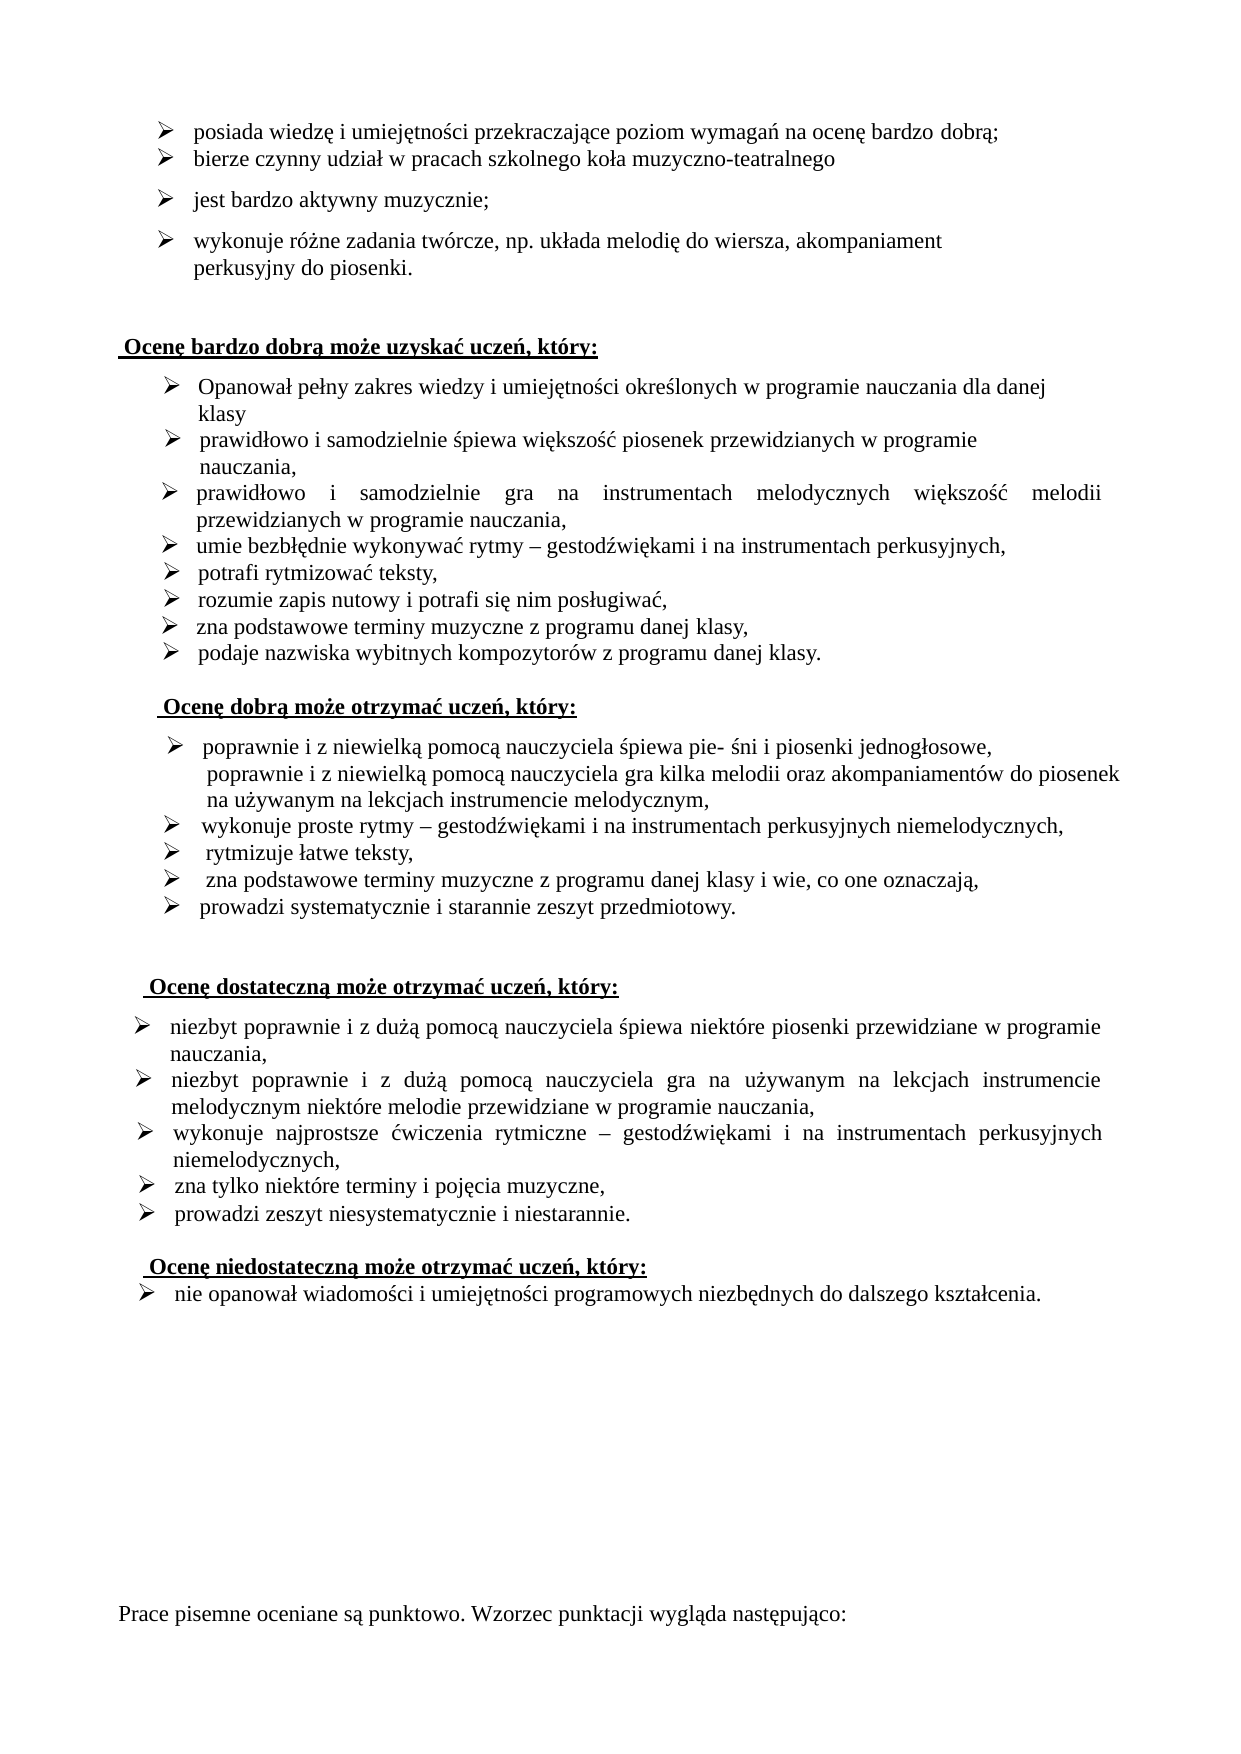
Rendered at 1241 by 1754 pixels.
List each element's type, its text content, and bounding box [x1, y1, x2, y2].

list prawidłowo i samodzielnie gra na instrumentach melodycznych większość melodii przewidzianych w programie nauczania, [160, 479, 1102, 532]
list potrafi rytmizować teksty, [162, 559, 1123, 586]
list prowadzi systematycznie i starannie zeszyt przedmiotowy. [162, 893, 1123, 919]
list niezbyt poprawnie i z dużą pomocą nauczyciela gra na używanym na lekcjach instrumencie melodycznym niektóre melodie przewidziane w programie nauczania, [134, 1066, 1101, 1119]
list zna podstawowe terminy muzyczne z programu danej klasy i wie, co one oznaczają, [162, 866, 1123, 893]
list posiada wiedzę i umiejętności przekraczające poziom wymagań na ocenę bardzo dobrą; [156, 118, 1028, 145]
list prowadzi zeszyt niesystematycznie i niestarannie. [137, 1199, 1123, 1226]
list Ocenę bardzo dobrą może uzyskać uczeń, który: [118, 333, 1016, 359]
list bierze czynny udział w pracach szkolnego koła muzyczno-teatralnego [156, 145, 1123, 172]
list rytmizuje łatwe teksty, [162, 839, 1123, 866]
list nie opanował wiadomości i umiejętności programowych niezbędnych do dalszego kształcenia. [137, 1280, 1123, 1306]
list poprawnie i z niewielką pomocą nauczyciela gra kilka melodii oraz akompaniamentów do piosenek na używanym na lekcjach instrumencie melodycznym, [207, 760, 1123, 812]
list rozumie zapis nutowy i potrafi się nim posługiwać, [162, 586, 1123, 613]
text Prace pisemne oceniane są punktowo. Wzorzec punktacji wygląda następująco: [118, 1600, 1123, 1626]
list niezbyt poprawnie i z dużą pomocą nauczyciela śpiewa niektóre piosenki przewidziane w programie nauczania, [132, 1013, 1101, 1066]
list jest bardzo aktywny muzycznie; [156, 186, 1123, 213]
subtitle Ocenę dostateczną może otrzymać uczeń, który: [143, 973, 1123, 999]
list wykonuje proste rytmy – gestodźwiękami i na instrumentach perkusyjnych niemelodycznych, [162, 812, 1123, 839]
list prawidłowo i samodzielnie śpiewa większość piosenek przewidzianych w programie nauczania, [163, 426, 1060, 479]
subtitle Ocenę niedostateczną może otrzymać uczeń, który: [143, 1253, 1123, 1279]
list wykonuje najprostsze ćwiczenia rytmiczne – gestodźwiękami i na instrumentach perkusyjnych niemelodycznych, [135, 1119, 1103, 1172]
list wykonuje różne zadania twórcze, np. układa melodię do wiersza, akompaniament perkusyjny do piosenki. [156, 227, 1038, 280]
list poprawnie i z niewielką pomocą nauczyciela śpiewa pie- śni i piosenki jednogłosowe, [165, 733, 1103, 760]
list Opanował pełny zakres wiedzy i umiejętności określonych w programie nauczania dla danej klasy [162, 373, 1097, 426]
subtitle Ocenę dobrą może otrzymać uczeń, który: [157, 693, 1123, 719]
list podaje nazwiska wybitnych kompozytorów z programu danej klasy. [161, 639, 1066, 666]
list umie bezbłędnie wykonywać rytmy – gestodźwiękami i na instrumentach perkusyjnych, [160, 532, 1098, 559]
list zna podstawowe terminy muzyczne z programu danej klasy, [160, 613, 1048, 639]
list zna tylko niektóre terminy i pojęcia muzyczne, [137, 1172, 1123, 1199]
